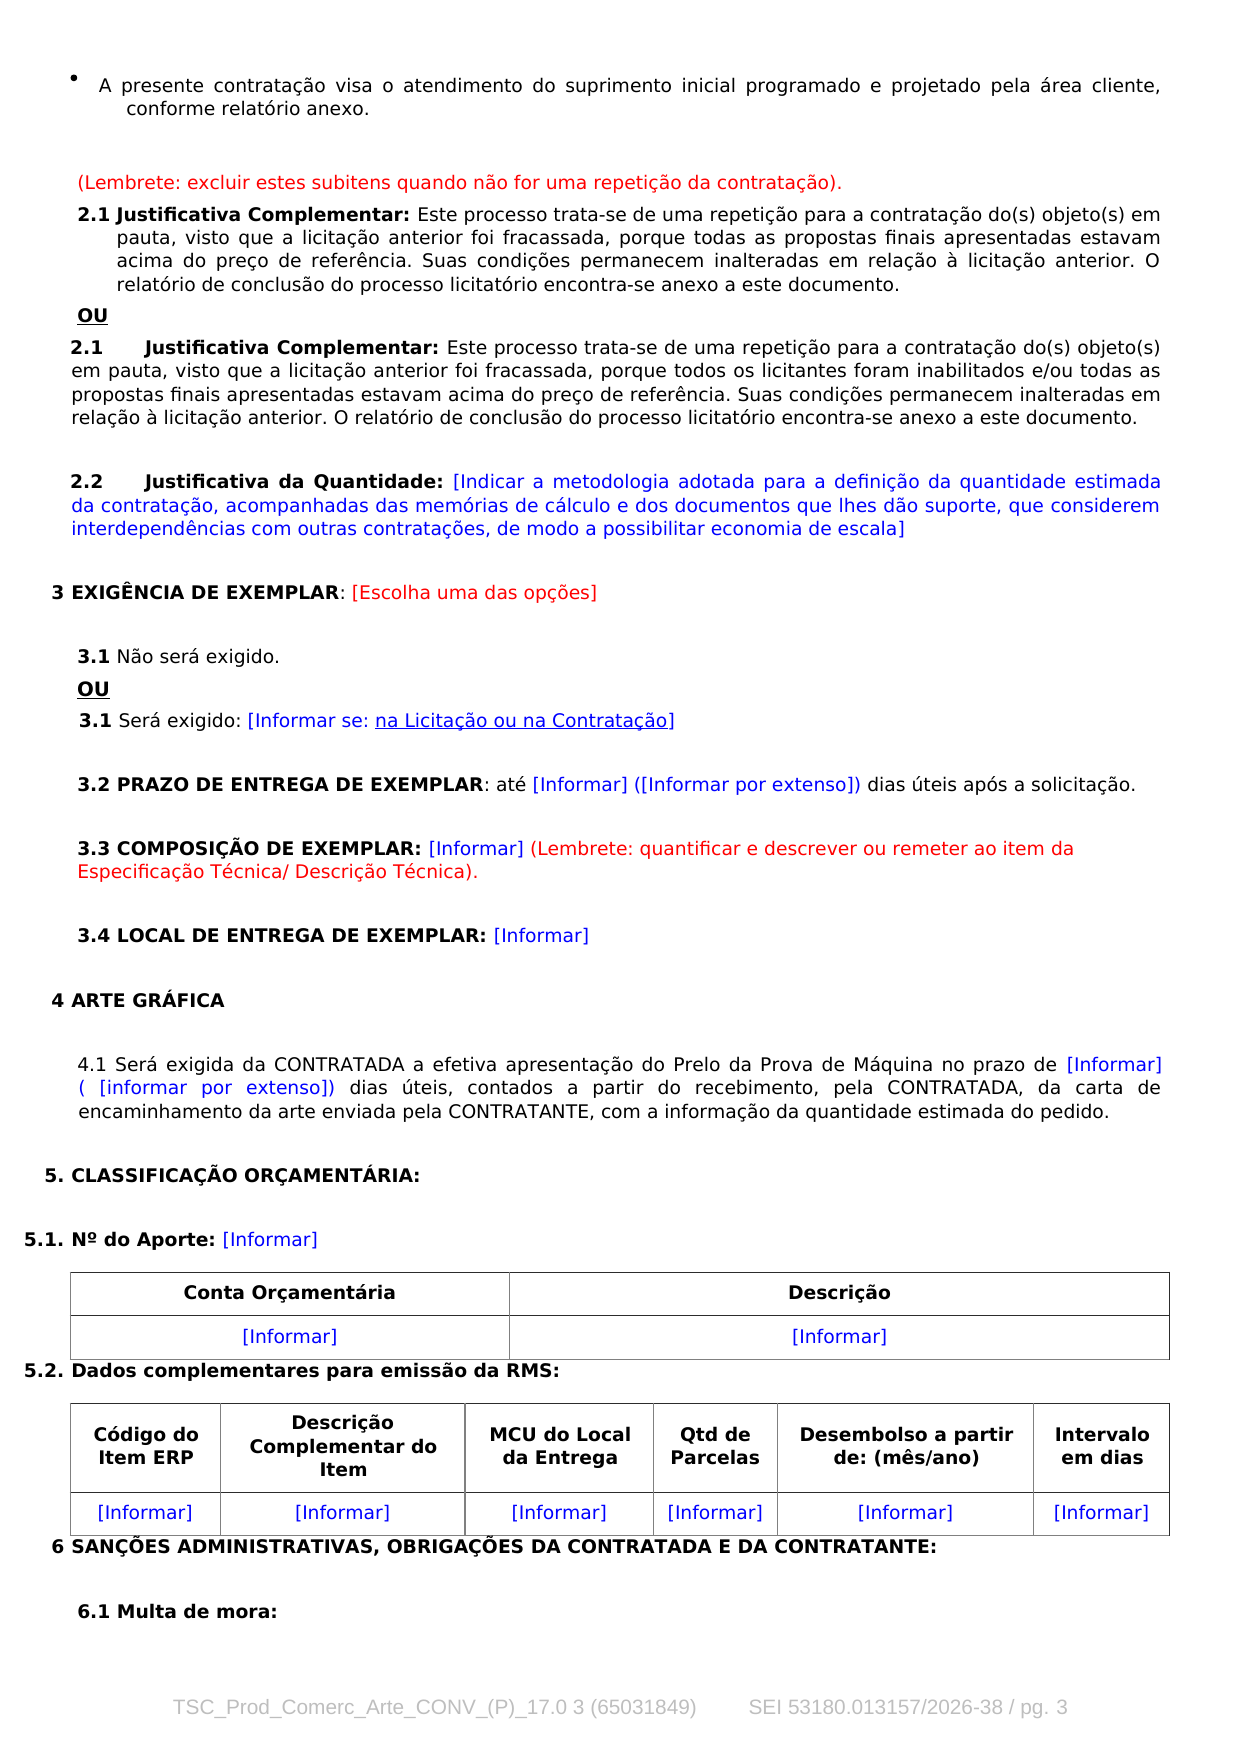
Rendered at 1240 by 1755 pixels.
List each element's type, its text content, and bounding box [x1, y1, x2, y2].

list CLASSIFICAÇÃO ORÇAMENTÁRIA: [44, 1165, 1168, 1187]
table_header Código do Item ERP [71, 1404, 220, 1492]
table_cell [Informar] [221, 1493, 464, 1535]
list EXIGÊNCIA DE EXEMPLAR: [Escolha uma das opções] [51, 582, 1162, 604]
list Não será exigido. [77, 646, 1162, 668]
list SANÇÕES ADMINISTRATIVAS, OBRIGAÇÕES DA CONTRATADA E DA CONTRATANTE: [51, 1536, 1168, 1558]
text 3.4 LOCAL DE ENTREGA DE EXEMPLAR: [Informar] [77, 925, 1168, 947]
text OU [77, 306, 1168, 327]
table_cell [Informar] [654, 1493, 777, 1535]
list Justificativa Complementar: Este processo trata-se de uma repetição para a contratação do(s) objeto(s) em pauta, visto que a licitação anterior foi fracassada, porque todos os licitantes foram inabilitados e/ou todas as propostas finais apresentadas estavam acima do preço de referência. Suas condições permanecem inalteradas em relação à licitação anterior. O relatório de conclusão do processo licitatório encontra-se anexo a este documento. [70, 337, 1162, 429]
list ARTE GRÁFICA [51, 990, 1168, 1012]
list Justificativa da Quantidade: [Indicar a metodologia adotada para a definição da quantidade estimada da contratação, acompanhadas das memórias de cálculo e dos documentos que lhes dão suporte, que considerem interdependências com outras contratações, de modo a possibilitar economia de escala] [70, 471, 1162, 540]
text A presente contratação visa o atendimento do suprimento inicial programado e projetado pela área cliente, conforme relatório anexo. [98, 75, 1162, 120]
table_header Conta Orçamentária [71, 1273, 509, 1315]
table_header Qtd de Parcelas [654, 1404, 777, 1492]
list Dados complementares para emissão da RMS: [24, 1360, 1168, 1382]
table_cell [Informar] [1034, 1493, 1169, 1535]
text 3.1 Será exigido: [Informar se: na Licitação ou na Contratação] [79, 710, 1168, 732]
table_cell [Informar] [71, 1493, 220, 1535]
text 6.1 Multa de mora: [77, 1601, 1168, 1622]
table_header Desembolso a partir de: (mês/ano) [778, 1404, 1033, 1492]
text 3.2 PRAZO DE ENTREGA DE EXEMPLAR: até [Informar] ([Informar por extenso]) dias úteis após a solicitação. [77, 774, 1163, 796]
table_header Intervalo em dias [1034, 1404, 1169, 1492]
text (Lembrete: excluir estes subitens quando não for uma repetição da contratação). [77, 172, 1162, 194]
list Nº do Aporte: [Informar] [24, 1229, 1168, 1251]
table_cell [Informar] [510, 1316, 1169, 1359]
text Especificação Técnica/ Descrição Técnica). [77, 861, 1162, 883]
list Justificativa Complementar: Este processo trata-se de uma repetição para a contratação do(s) objeto(s) em pauta, visto que a licitação anterior foi fracassada, porque todas as propostas finais apresentadas estavam acima do preço de referência. Suas condições permanecem inalteradas em relação à licitação anterior. O relatório de conclusão do processo licitatório encontra-se anexo a este documento. [77, 204, 1162, 296]
table_header Descrição Complementar do Item [221, 1404, 464, 1492]
text 3.3 COMPOSIÇÃO DE EXEMPLAR: [Informar] (Lembrete: quantificar e descrever ou remeter ao item da [77, 838, 1162, 859]
text 4.1 Será exigida da CONTRATADA a efetiva apresentação do Prelo da Prova de Máquina no prazo de [Informar] ( [informar por extenso]) dias úteis, contados a partir do recebimento, pela CONTRATADA, da carta de encaminhamento da arte enviada pela CONTRATANTE, com a informação da quantidade estimada do pedido. [77, 1054, 1162, 1122]
table_header MCU do Local da Entrega [466, 1404, 653, 1492]
subtitle OU [77, 678, 1168, 701]
table_cell [Informar] [778, 1493, 1033, 1535]
table_cell [Informar] [466, 1493, 653, 1535]
table_header Descrição [510, 1273, 1169, 1315]
table_cell [Informar] [71, 1316, 509, 1359]
